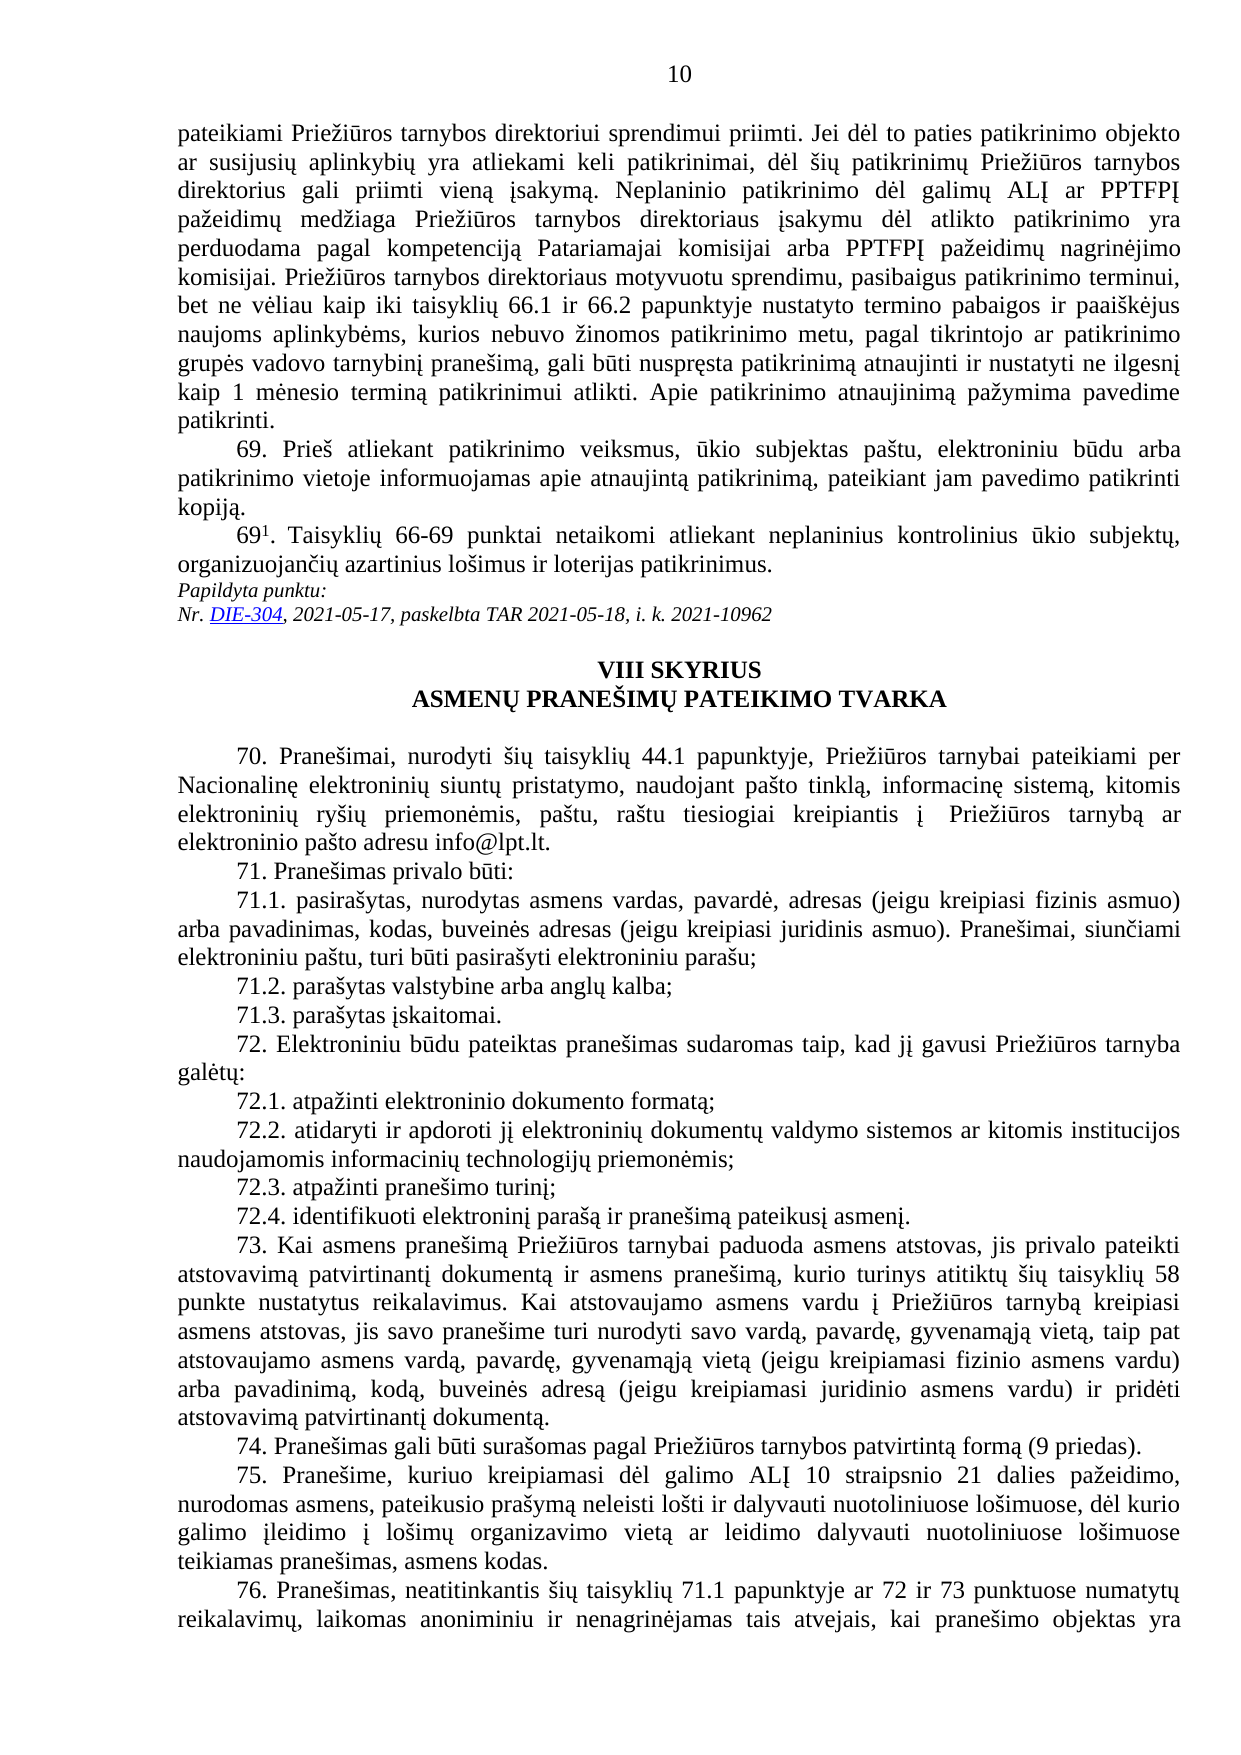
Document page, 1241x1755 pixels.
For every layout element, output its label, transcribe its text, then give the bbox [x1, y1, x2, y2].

text 691. Taisyklių 66-69 punktai netaikomi atliekant neplaninius kontrolinius ūkio subjektų, organizuojančių azartinius lošimus ir loterijas patikrinimus. [177, 521, 1181, 578]
text 71.2. parašytas valstybine arba anglų kalba; [177, 971, 1181, 1000]
text ASMENŲ PRANEŠIMŲ PATEIKIMO TVARKA [177, 684, 1181, 712]
text 72.4. identifikuoti elektroninį parašą ir pranešimą pateikusį asmenį. [177, 1201, 1181, 1230]
text 73. Kai asmens pranešimą Priežiūros tarnybai paduoda asmens atstovas, jis privalo pateikti atstovavimą patvirtinantį dokumentą ir asmens pranešimą, kurio turinys atitiktų šių taisyklių 58 punkte nustatytus reikalavimus. Kai atstovaujamo asmens vardu į Priežiūros tarnybą kreipiasi asmens atstovas, jis savo pranešime turi nurodyti savo vardą, pavardę, gyvenamąją vietą, taip pat atstovaujamo asmens vardą, pavardę, gyvenamąją vietą (jeigu kreipiamasi fizinio asmens vardu) arba pavadinimą, kodą, buveinės adresą (jeigu kreipiamasi juridinio asmens vardu) ir pridėti atstovavimą patvirtinantį dokumentą. [177, 1230, 1181, 1431]
text 75. Pranešime, kuriuo kreipiamasi dėl galimo ALĮ 10 straipsnio 21 dalies pažeidimo, nurodomas asmens, pateikusio prašymą neleisti lošti ir dalyvauti nuotoliniuose lošimuose, dėl kurio galimo įleidimo į lošimų organizavimo vietą ar leidimo dalyvauti nuotoliniuose lošimuose teikiamas pranešimas, asmens kodas. [177, 1460, 1181, 1575]
text 76. Pranešimas, neatitinkantis šių taisyklių 71.1 papunktyje ar 72 ir 73 punktuose numatytų reikalavimų, laikomas anoniminiu ir nenagrinėjamas tais atvejais, kai pranešimo objektas yra [177, 1575, 1181, 1632]
text 69. Prieš atliekant patikrinimo veiksmus, ūkio subjektas paštu, elektroniniu būdu arba patikrinimo vietoje informuojamas apie atnaujintą patikrinimą, pateikiant jam pavedimo patikrinti kopiją. [177, 434, 1181, 521]
text Papildyta punktu: [177, 578, 1181, 602]
text 72.2. atidaryti ir apdoroti jį elektroninių dokumentų valdymo sistemos ar kitomis institucijos naudojamomis informacinių technologijų priemonėmis; [177, 1115, 1181, 1172]
text 71.3. parašytas įskaitomai. [177, 1000, 1181, 1029]
text 71. Pranešimas privalo būti: [177, 856, 1181, 885]
text 72.3. atpažinti pranešimo turinį; [177, 1172, 1181, 1201]
text pateikiami Priežiūros tarnybos direktoriui sprendimui priimti. Jei dėl to paties patikrinimo objekto ar susijusių aplinkybių yra atliekami keli patikrinimai, dėl šių patikrinimų Priežiūros tarnybos direktorius gali priimti vieną įsakymą. Neplaninio patikrinimo dėl galimų ALĮ ar PPTFPĮ pažeidimų medžiaga Priežiūros tarnybos direktoriaus įsakymu dėl atlikto patikrinimo yra perduodama pagal kompetenciją Patariamajai komisijai arba PPTFPĮ pažeidimų nagrinėjimo komisijai. Priežiūros tarnybos direktoriaus motyvuotu sprendimu, pasibaigus patikrinimo terminui, bet ne vėliau kaip iki taisyklių 66.1 ir 66.2 papunktyje nustatyto termino pabaigos ir paaiškėjus naujoms aplinkybėms, kurios nebuvo žinomos patikrinimo metu, pagal tikrintojo ar patikrinimo grupės vadovo tarnybinį pranešimą, gali būti nuspręsta patikrinimą atnaujinti ir nustatyti ne ilgesnį kaip 1 mėnesio terminą patikrinimui atlikti. Apie patikrinimo atnaujinimą pažymima pavedime patikrinti. [177, 118, 1181, 434]
text 70. Pranešimai, nurodyti šių taisyklių 44.1 papunktyje, Priežiūros tarnybai pateikiami per Nacionalinę elektroninių siuntų pristatymo, naudojant pašto tinklą, informacinę sistemą, kitomis elektroninių ryšių priemonėmis, paštu, raštu tiesiogiai kreipiantis į Priežiūros tarnybą ar elektroninio pašto adresu info@lpt.lt. [177, 741, 1181, 856]
text Nr. DIE-304, 2021-05-17, paskelbta TAR 2021-05-18, i. k. 2021-10962 [177, 602, 1181, 626]
text 74. Pranešimas gali būti surašomas pagal Priežiūros tarnybos patvirtintą formą (9 priedas). [177, 1431, 1181, 1460]
text 72. Elektroniniu būdu pateiktas pranešimas sudaromas taip, kad jį gavusi Priežiūros tarnyba galėtų: [177, 1029, 1181, 1086]
text 72.1. atpažinti elektroninio dokumento formatą; [177, 1086, 1181, 1115]
text VIII SKYRIUS [177, 655, 1181, 684]
text 71.1. pasirašytas, nurodytas asmens vardas, pavardė, adresas (jeigu kreipiasi fizinis asmuo) arba pavadinimas, kodas, buveinės adresas (jeigu kreipiasi juridinis asmuo). Pranešimai, siunčiami elektroniniu paštu, turi būti pasirašyti elektroniniu parašu; [177, 885, 1181, 971]
